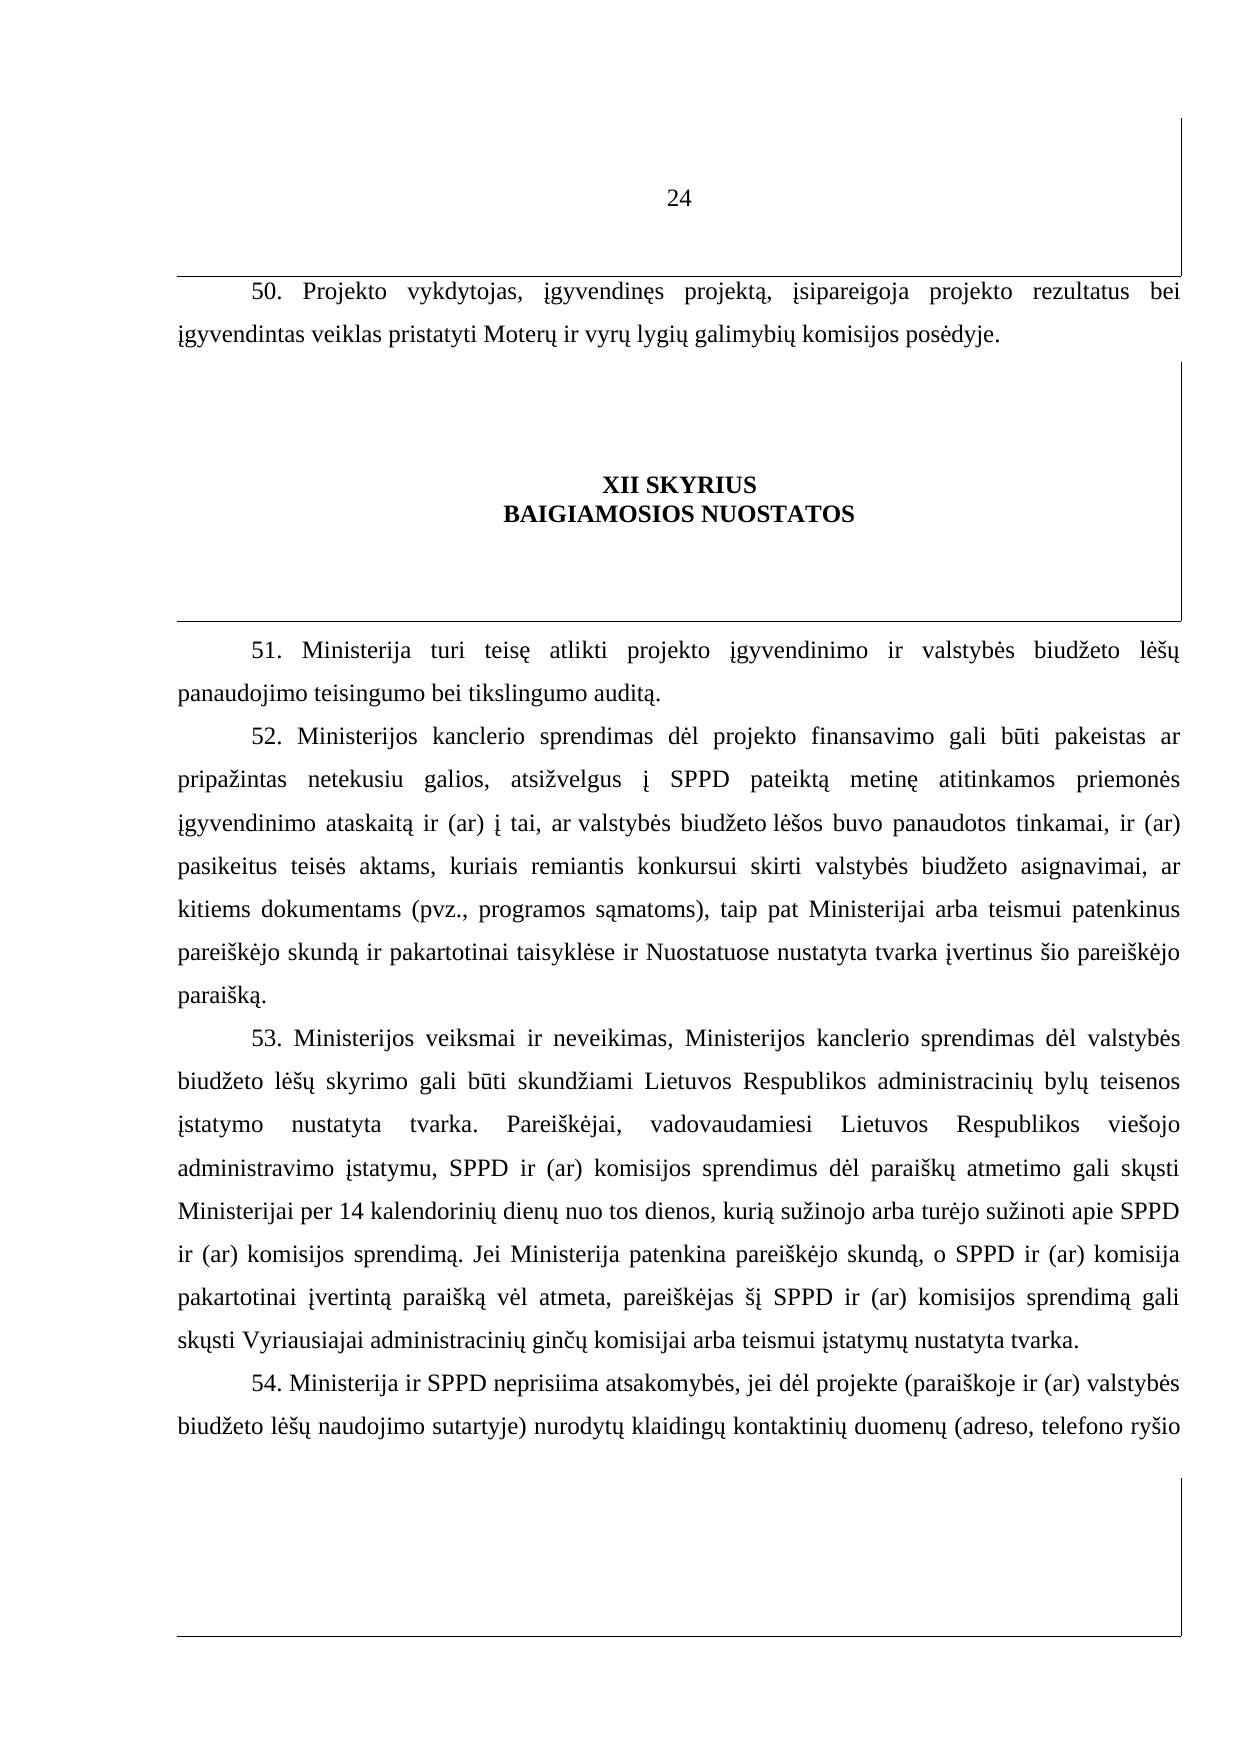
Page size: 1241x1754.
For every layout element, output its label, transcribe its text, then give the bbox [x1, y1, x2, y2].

text BAIGIAMOSIOS NUOSTATOS [177, 499, 1181, 527]
text XII SKYRIUS [177, 405, 1181, 499]
text 54. Ministerija ir SPPD neprisiima atsakomybės, jei dėl projekte (paraiškoje ir (ar) valstybės biudžeto lėšų naudojimo sutartyje) nurodytų klaidingų kontaktinių duomenų (adreso, telefono ryšio [177, 1368, 1181, 1440]
text 53. Ministerijos veiksmai ir neveikimas, Ministerijos kanclerio sprendimas dėl valstybės biudžeto lėšų skyrimo gali būti skundžiami Lietuvos Respublikos administracinių bylų teisenos įstatymo nustatyta tvarka. Pareiškėjai, vadovaudamiesi Lietuvos Respublikos viešojo administravimo įstatymu, SPPD ir (ar) komisijos sprendimus dėl paraiškų atmetimo gali skųsti Ministerijai per 14 kalendorinių dienų nuo tos dienos, kurią sužinojo arba turėjo sužinoti apie SPPD ir (ar) komisijos sprendimą. Jei Ministerija patenkina pareiškėjo skundą, o SPPD ir (ar) komisija pakartotinai įvertintą paraišką vėl atmeta, pareiškėjas šį SPPD ir (ar) komisijos sprendimą gali skųsti Vyriausiajai administracinių ginčų komisijai arba teismui įstatymų nustatyta tvarka. [177, 1023, 1181, 1354]
text 52. Ministerijos kanclerio sprendimas dėl projekto finansavimo gali būti pakeistas ar pripažintas netekusiu galios, atsižvelgus į SPPD pateiktą metinę atitinkamos priemonės įgyvendinimo ataskaitą ir (ar) į tai, ar valstybės biudžeto lėšos buvo panaudotos tinkamai, ir (ar) pasikeitus teisės aktams, kuriais remiantis konkursui skirti valstybės biudžeto asignavimai, ar kitiems dokumentams (pvz., programos sąmatoms), taip pat Ministerijai arba teismui patenkinus pareiškėjo skundą ir pakartotinai taisyklėse ir Nuostatuose nustatyta tvarka įvertinus šio pareiškėjo paraišką. [177, 721, 1181, 1009]
text 51. Ministerija turi teisę atlikti projekto įgyvendinimo ir valstybės biudžeto lėšų panaudojimo teisingumo bei tikslingumo auditą. [177, 635, 1181, 707]
text 50. Projekto vykdytojas, įgyvendinęs projektą, įsipareigoja projekto rezultatus bei įgyvendintas veiklas pristatyti Moterų ir vyrų lygių galimybių komisijos posėdyje. [177, 276, 1181, 348]
